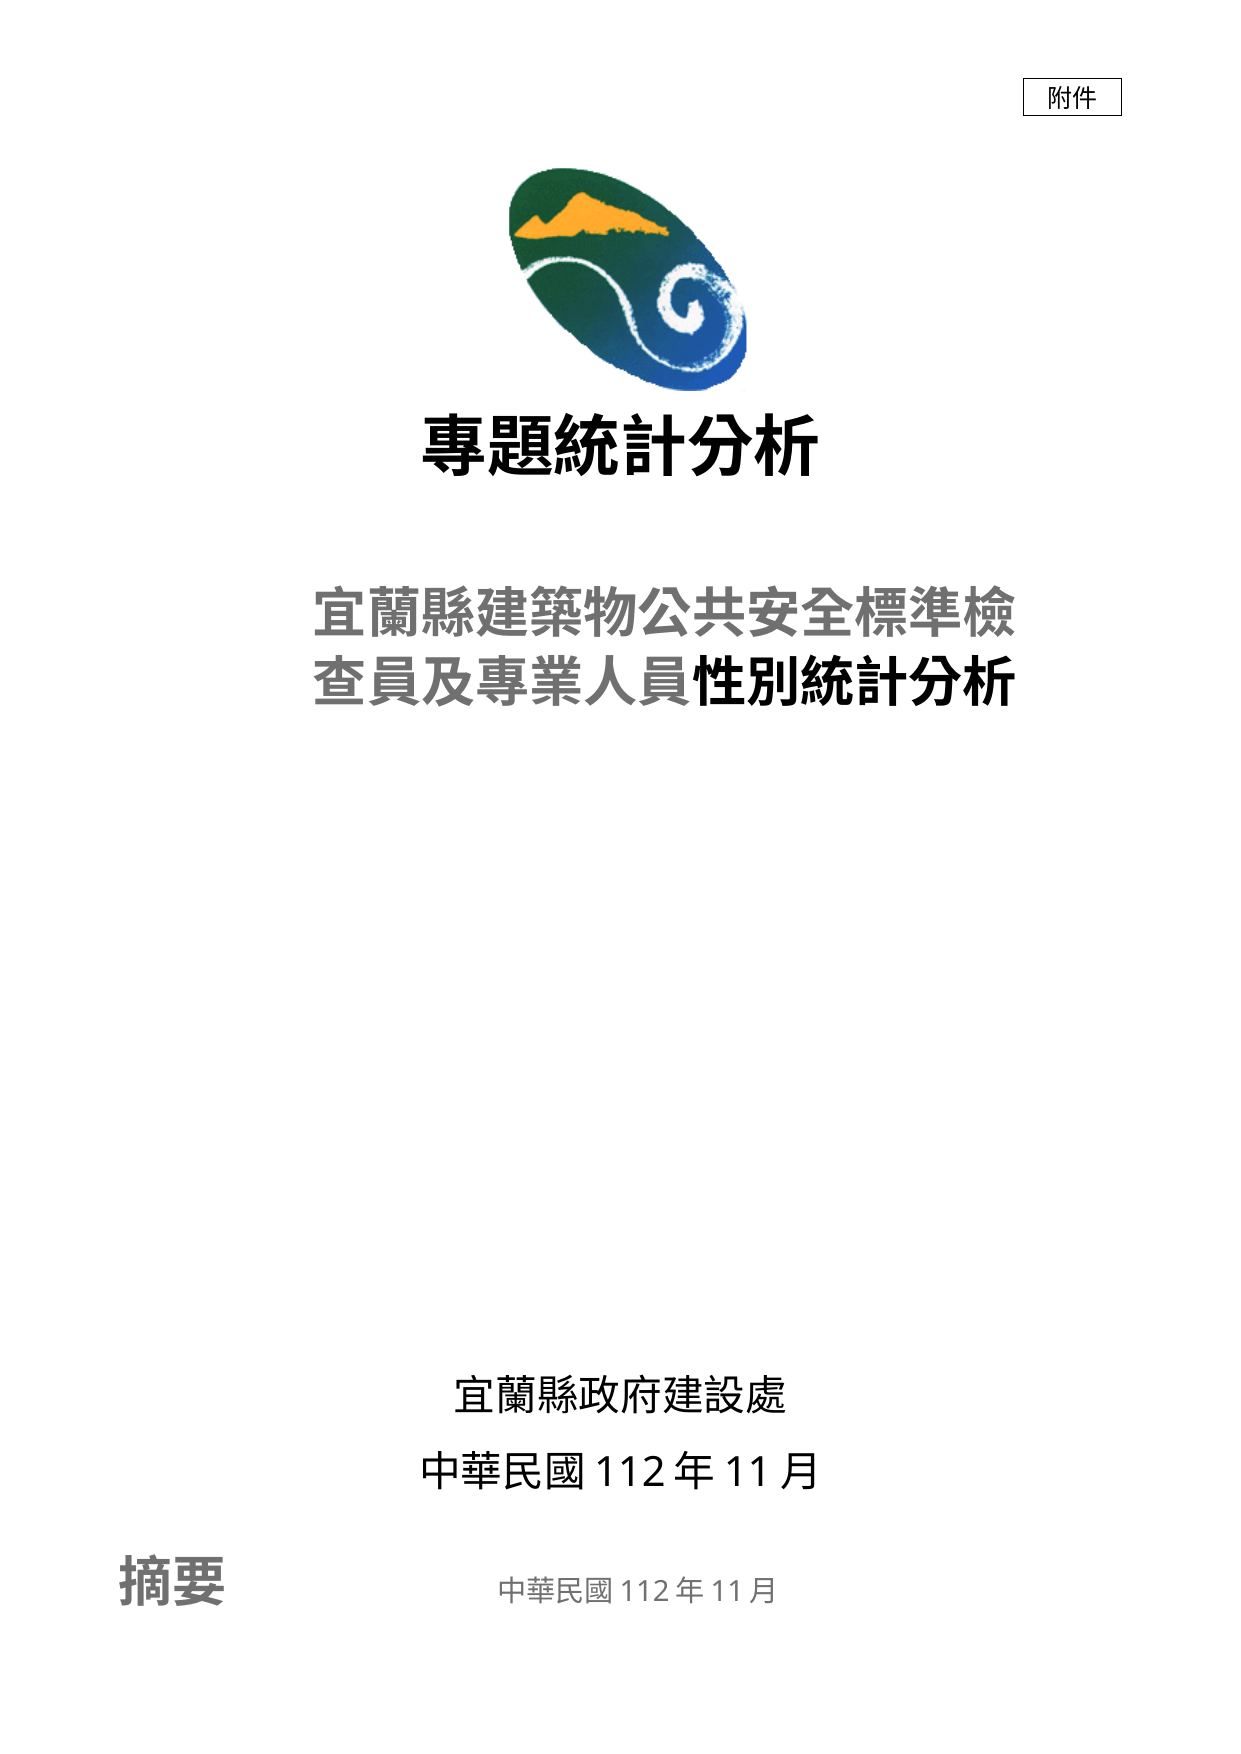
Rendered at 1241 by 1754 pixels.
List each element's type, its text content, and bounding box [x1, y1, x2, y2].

text 專題統計分析 [118, 393, 1122, 490]
text 宜蘭縣政府建設處 [118, 1362, 1122, 1422]
text 中華民國112年11月 [118, 1438, 1122, 1499]
list 宜蘭縣建築物公共安全標準檢 [156, 589, 1122, 643]
text 摘要 中華民國112年11月 [118, 1538, 1122, 1617]
list 查員及專業人員性別統計分析 [156, 658, 1122, 712]
picture [508, 167, 748, 391]
